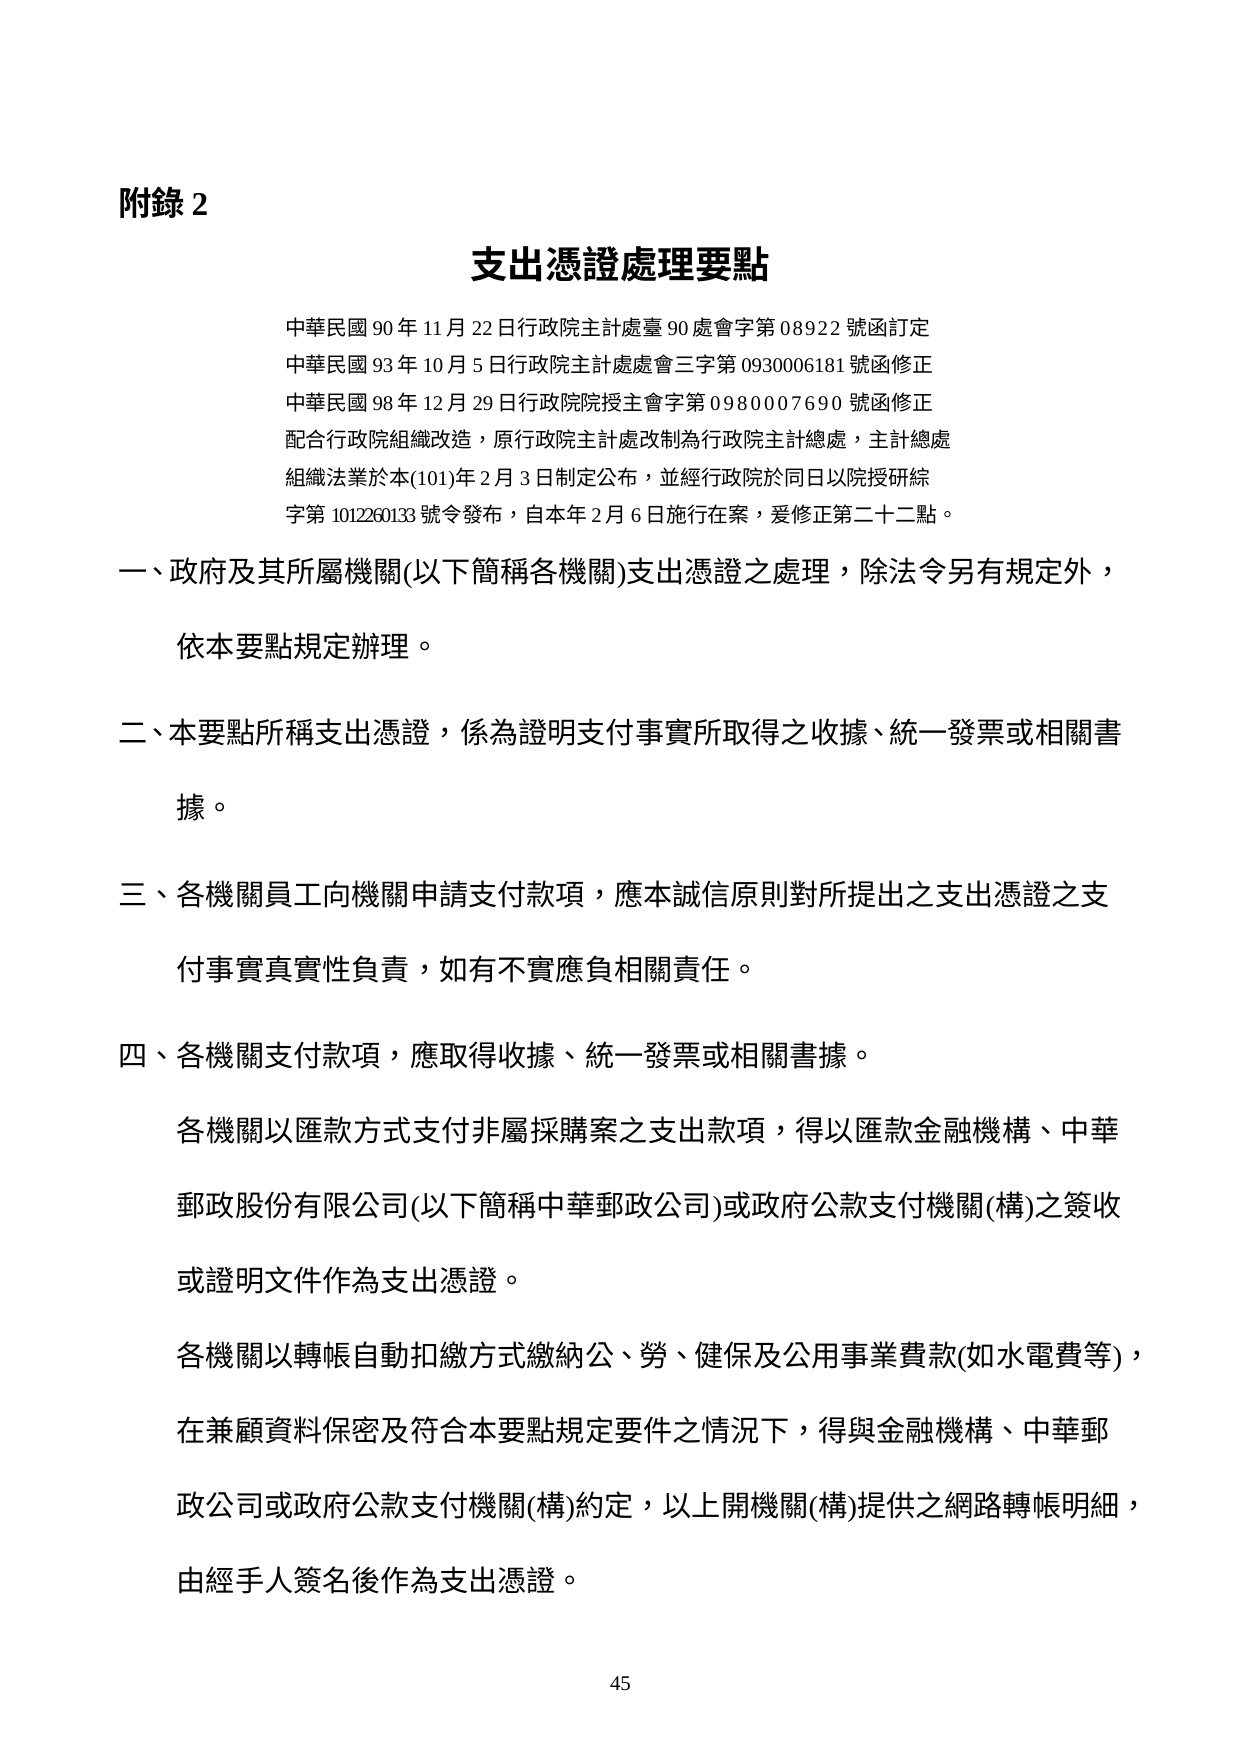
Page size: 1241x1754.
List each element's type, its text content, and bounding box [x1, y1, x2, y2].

text 配合行政院組織改造，原行政院主計處改制為行政院主計總處，主計總處 [118, 420, 1122, 457]
text 中華民國98年12月29日行政院院授主會字第0980007690號函修正 [118, 382, 1122, 420]
text 字第1012260133號令發布，自本年2月6日施行在案，爰修正第二十二點。 [118, 495, 1122, 532]
subtitle 附錄2 [118, 163, 1122, 238]
text 各機關以匯款方式支付非屬採購案之支出款項，得以匯款金融機構、中華郵政股份有限公司(以下簡稱中華郵政公司)或政府公款支付機關(構)之簽收或證明文件作為支出憑證。 [176, 1091, 1122, 1316]
text 四、各機關支付款項，應取得收據、統一發票或相關書據。 [118, 1016, 1122, 1091]
text 三、各機關員工向機關申請支付款項，應本誠信原則對所提出之支出憑證之支付事實真實性負責，如有不實應負相關責任。 [118, 855, 1122, 1005]
text 中華民國90年11月22日行政院主計處臺90處會字第08922號函訂定 [118, 307, 1112, 345]
text 組織法業於本(101)年2月3日制定公布，並經行政院於同日以院授研綜 [118, 457, 1122, 495]
text 一、政府及其所屬機關(以下簡稱各機關)支出憑證之處理，除法令另有規定外，依本要點規定辦理。 [118, 532, 1122, 682]
text 支出憑證處理要點 [118, 238, 1122, 288]
text 各機關以轉帳自動扣繳方式繳納公、勞、健保及公用事業費款(如水電費等)，在兼顧資料保密及符合本要點規定要件之情況下，得與金融機構、中華郵政公司或政府公款支付機關(構)約定，以上開機關(構)提供之網路轉帳明細，由經手人簽名後作為支出憑證。 [176, 1316, 1122, 1616]
text 二、本要點所稱支出憑證，係為證明支付事實所取得之收據、統一發票或相關書據。 [118, 693, 1122, 843]
text 中華民國93年10月5日行政院主計處處會三字第0930006181號函修正 [118, 345, 1122, 382]
